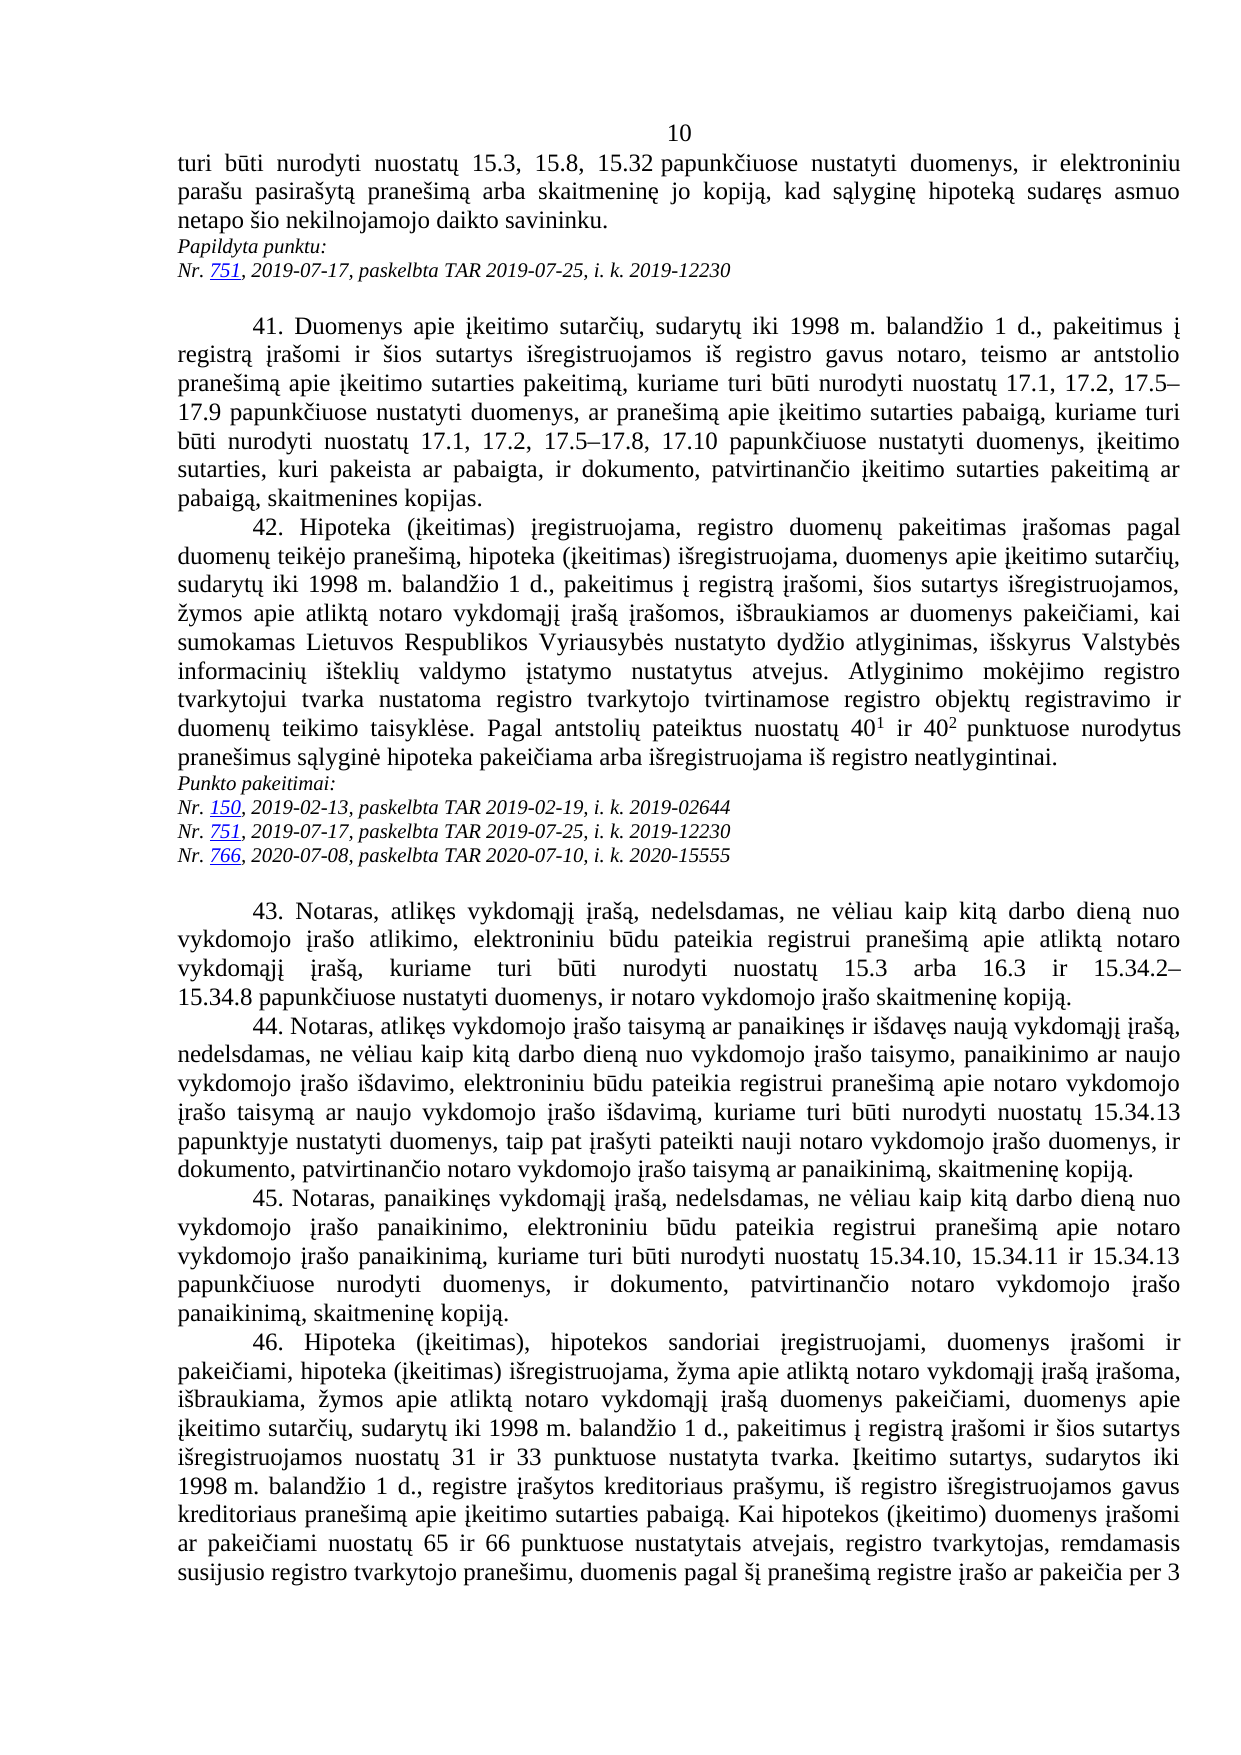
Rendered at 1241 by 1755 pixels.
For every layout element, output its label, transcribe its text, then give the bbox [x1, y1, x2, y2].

text 41. Duomenys apie įkeitimo sutarčių, sudarytų iki 1998 m. balandžio 1 d., pakeitimus į registrą įrašomi ir šios sutartys išregistruojamos iš registro gavus notaro, teismo ar antstolio pranešimą apie įkeitimo sutarties pakeitimą, kuriame turi būti nurodyti nuostatų 17.1, 17.2, 17.5–17.9 papunkčiuose nustatyti duomenys, ar pranešimą apie įkeitimo sutarties pabaigą, kuriame turi būti nurodyti nuostatų 17.1, 17.2, 17.5–17.8, 17.10 papunkčiuose nustatyti duomenys, įkeitimo sutarties, kuri pakeista ar pabaigta, ir dokumento, patvirtinančio įkeitimo sutarties pakeitimą ar pabaigą, skaitmenines kopijas. [177, 311, 1181, 512]
text turi būti nurodyti nuostatų 15.3, 15.8, 15.32 papunkčiuose nustatyti duomenys, ir elektroniniu parašu pasirašytą pranešimą arba skaitmeninę jo kopiją, kad sąlyginę hipoteką sudaręs asmuo netapo šio nekilnojamojo daikto savininku. [177, 148, 1181, 234]
text Nr. 766, 2020-07-08, paskelbta TAR 2020-07-10, i. k. 2020-15555 [177, 843, 1181, 867]
text 45. Notaras, panaikinęs vykdomąjį įrašą, nedelsdamas, ne vėliau kaip kitą darbo dieną nuo vykdomojo įrašo panaikinimo, elektroniniu būdu pateikia registrui pranešimą apie notaro vykdomojo įrašo panaikinimą, kuriame turi būti nurodyti nuostatų 15.34.10, 15.34.11 ir 15.34.13 papunkčiuose nurodyti duomenys, ir dokumento, patvirtinančio notaro vykdomojo įrašo panaikinimą, skaitmeninę kopiją. [177, 1183, 1181, 1327]
text 42. Hipoteka (įkeitimas) įregistruojama, registro duomenų pakeitimas įrašomas pagal duomenų teikėjo pranešimą, hipoteka (įkeitimas) išregistruojama, duomenys apie įkeitimo sutarčių, sudarytų iki 1998 m. balandžio 1 d., pakeitimus į registrą įrašomi, šios sutartys išregistruojamos, žymos apie atliktą notaro vykdomąjį įrašą įrašomos, išbraukiamos ar duomenys pakeičiami, kai sumokamas Lietuvos Respublikos Vyriausybės nustatyto dydžio atlyginimas, išskyrus Valstybės informacinių išteklių valdymo įstatymo nustatytus atvejus. Atlyginimo mokėjimo registro tvarkytojui tvarka nustatoma registro tvarkytojo tvirtinamose registro objektų registravimo ir duomenų teikimo taisyklėse. Pagal antstolių pateiktus nuostatų 401 ir 402 punktuose nurodytus pranešimus sąlyginė hipoteka pakeičiama arba išregistruojama iš registro neatlygintinai. [177, 512, 1181, 771]
text 44. Notaras, atlikęs vykdomojo įrašo taisymą ar panaikinęs ir išdavęs naują vykdomąjį įrašą, nedelsdamas, ne vėliau kaip kitą darbo dieną nuo vykdomojo įrašo taisymo, panaikinimo ar naujo vykdomojo įrašo išdavimo, elektroniniu būdu pateikia registrui pranešimą apie notaro vykdomojo įrašo taisymą ar naujo vykdomojo įrašo išdavimą, kuriame turi būti nurodyti nuostatų 15.34.13 papunktyje nustatyti duomenys, taip pat įrašyti pateikti nauji notaro vykdomojo įrašo duomenys, ir dokumento, patvirtinančio notaro vykdomojo įrašo taisymą ar panaikinimą, skaitmeninę kopiją. [177, 1011, 1181, 1183]
text 46. Hipoteka (įkeitimas), hipotekos sandoriai įregistruojami, duomenys įrašomi ir pakeičiami, hipoteka (įkeitimas) išregistruojama, žyma apie atliktą notaro vykdomąjį įrašą įrašoma, išbraukiama, žymos apie atliktą notaro vykdomąjį įrašą duomenys pakeičiami, duomenys apie įkeitimo sutarčių, sudarytų iki 1998 m. balandžio 1 d., pakeitimus į registrą įrašomi ir šios sutartys išregistruojamos nuostatų 31 ir 33 punktuose nustatyta tvarka. Įkeitimo sutartys, sudarytos iki 1998 m. balandžio 1 d., registre įrašytos kreditoriaus prašymu, iš registro išregistruojamos gavus kreditoriaus pranešimą apie įkeitimo sutarties pabaigą. Kai hipotekos (įkeitimo) duomenys įrašomi ar pakeičiami nuostatų 65 ir 66 punktuose nustatytais atvejais, registro tvarkytojas, remdamasis susijusio registro tvarkytojo pranešimu, duomenis pagal šį pranešimą registre įrašo ar pakeičia per 3 [177, 1327, 1181, 1586]
text Nr. 751, 2019-07-17, paskelbta TAR 2019-07-25, i. k. 2019-12230 [177, 819, 1181, 843]
text Papildyta punktu: [177, 234, 1181, 258]
text Nr. 751, 2019-07-17, paskelbta TAR 2019-07-25, i. k. 2019-12230 [177, 258, 1181, 282]
text Punkto pakeitimai: [177, 771, 1181, 795]
text 43. Notaras, atlikęs vykdomąjį įrašą, nedelsdamas, ne vėliau kaip kitą darbo dieną nuo vykdomojo įrašo atlikimo, elektroniniu būdu pateikia registrui pranešimą apie atliktą notaro vykdomąjį įrašą, kuriame turi būti nurodyti nuostatų 15.3 arba 16.3 ir 15.34.2–15.34.8 papunkčiuose nustatyti duomenys, ir notaro vykdomojo įrašo skaitmeninę kopiją. [177, 896, 1181, 1011]
text Nr. 150, 2019-02-13, paskelbta TAR 2019-02-19, i. k. 2019-02644 [177, 795, 1181, 819]
